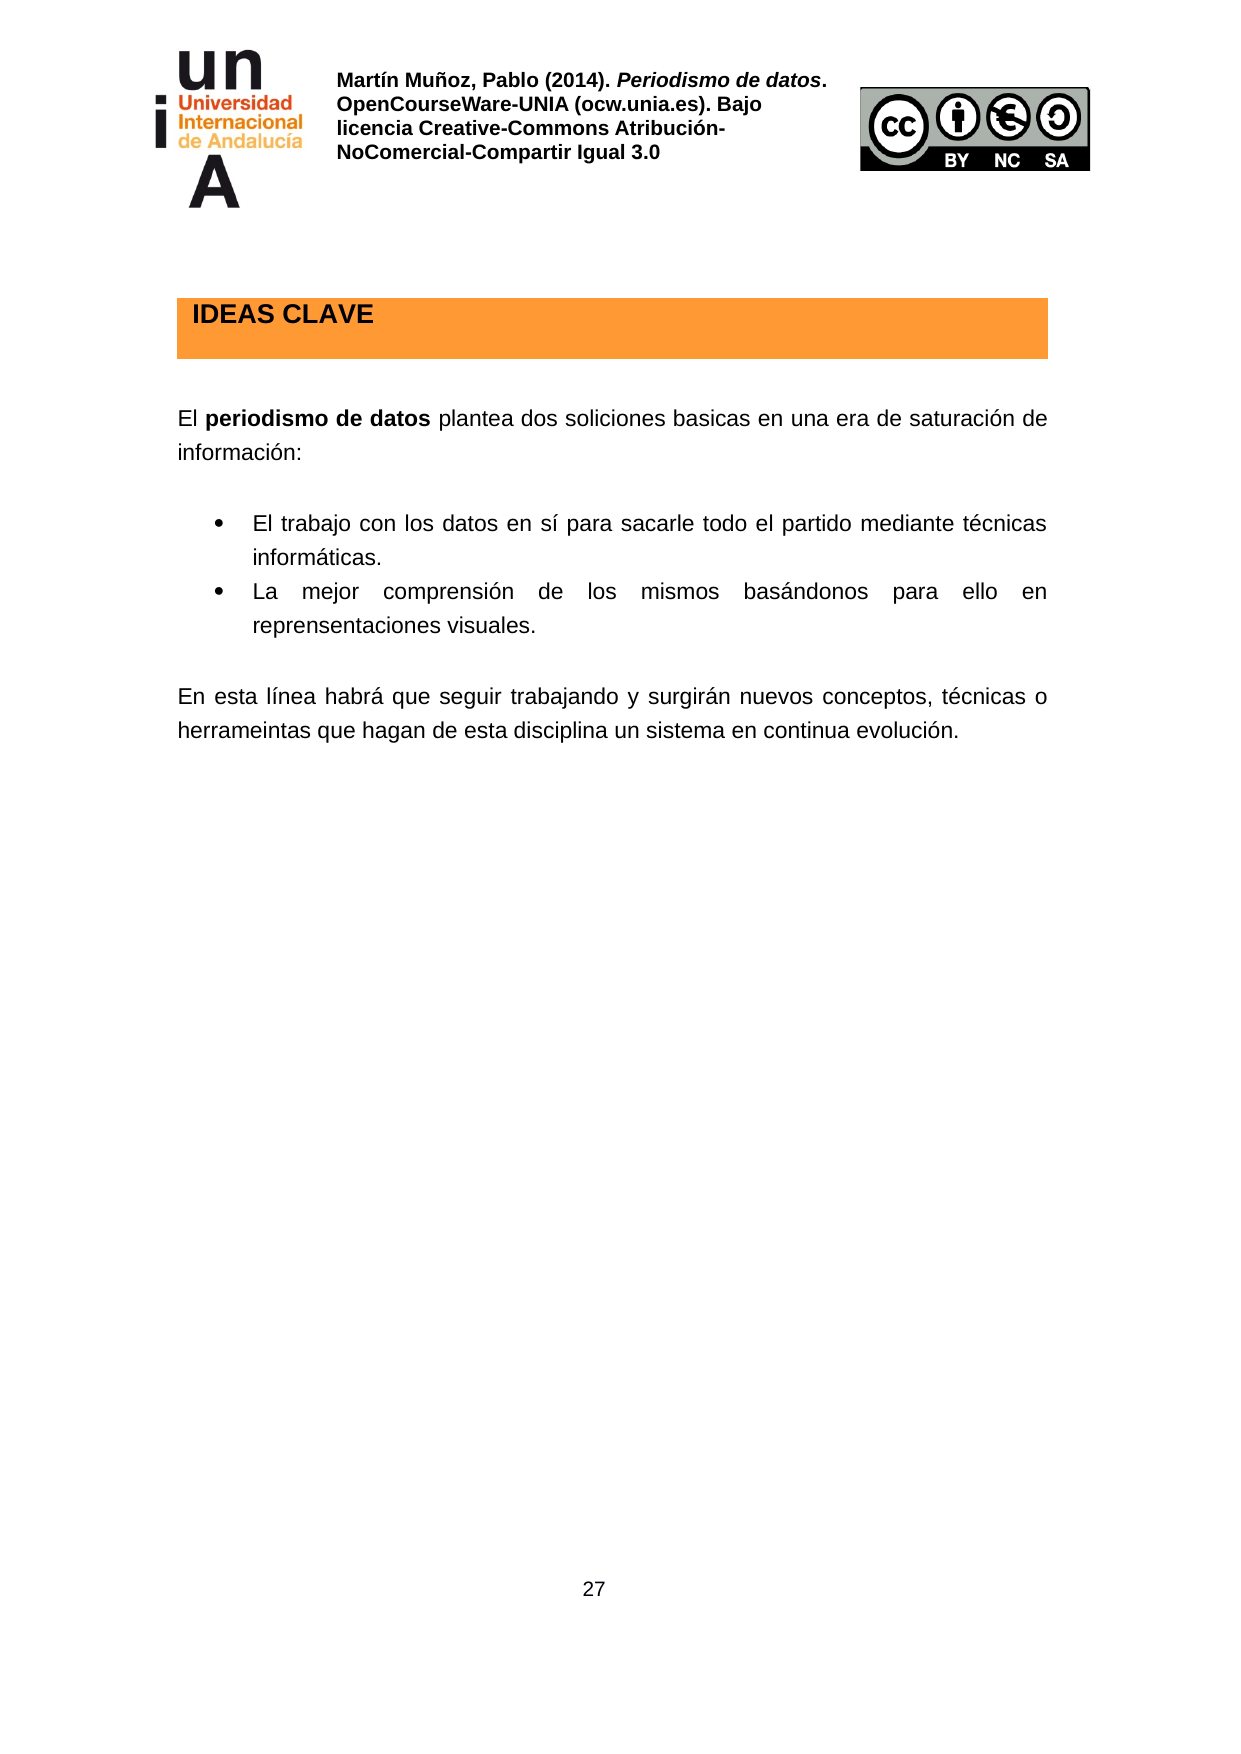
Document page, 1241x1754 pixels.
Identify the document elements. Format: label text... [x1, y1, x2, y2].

text El periodismo de datos plantea dos soliciones basicas en una era de saturación de información: [177, 404, 1048, 465]
list El trabajo con los datos en sí para sacarle todo el partido mediante técnicas informáticas. [215, 509, 1048, 570]
list La mejor comprensión de los mismos basándonos para ello en reprensentaciones visuales. [215, 578, 1048, 638]
text IDEAS CLAVE [177, 298, 1048, 329]
text En esta línea habrá que seguir trabajando y surgirán nuevos conceptos, técnicas o herrameintas que hagan de esta disciplina un sistema en continua evolución. [177, 683, 1048, 743]
